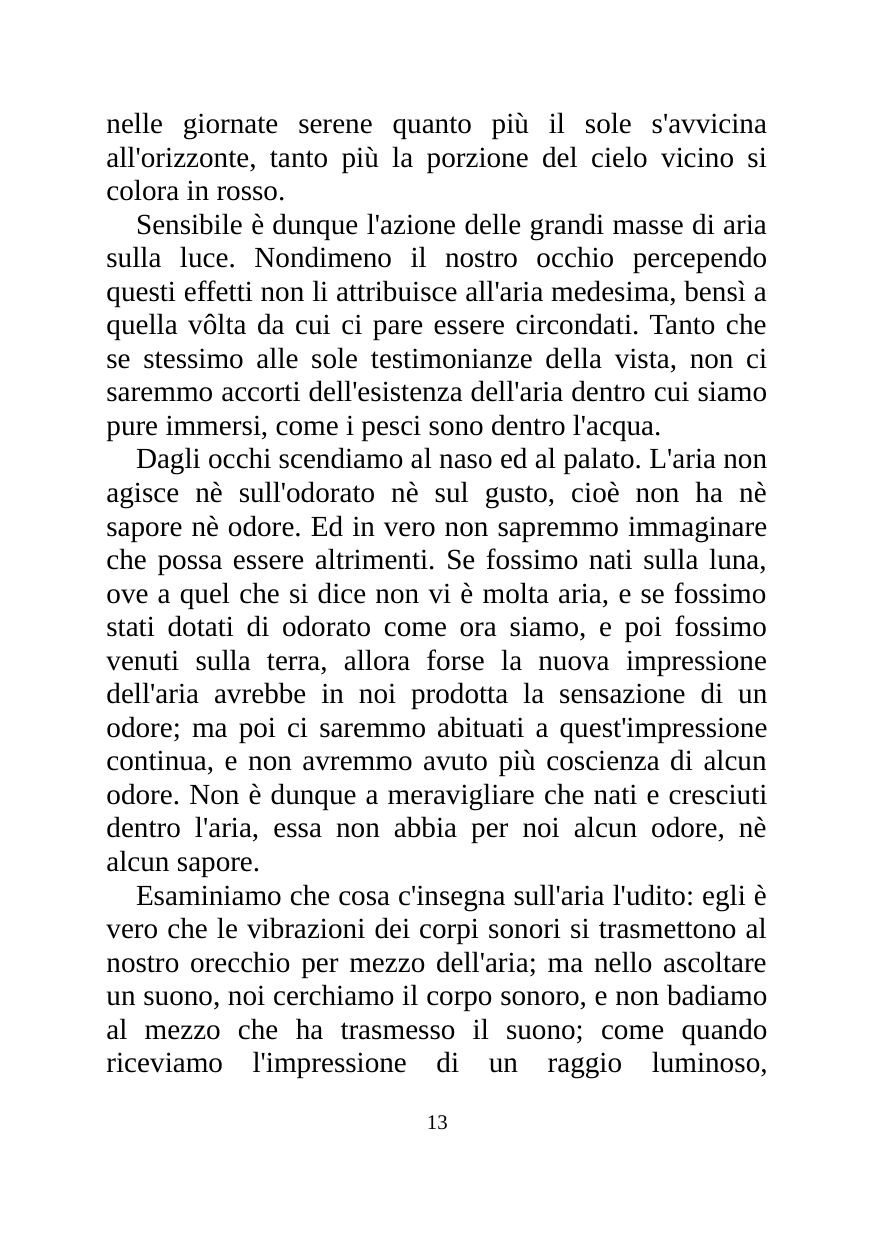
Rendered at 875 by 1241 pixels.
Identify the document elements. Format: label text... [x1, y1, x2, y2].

text nelle giornate serene quanto più il sole s'avvicina all'orizzonte, tanto più la porzione del cielo vicino si colora in rosso. [106, 106, 768, 207]
text Dagli occhi scendiamo al naso ed al palato. L'aria non agisce nè sull'odorato nè sul gusto, cioè non ha nè sapore nè odore. Ed in vero non sapremmo immaginare che possa essere altrimenti. Se fossimo nati sulla luna, ove a quel che si dice non vi è molta aria, e se fossimo stati dotati di odorato come ora siamo, e poi fossimo venuti sulla terra, allora forse la nuova impressione dell'aria avrebbe in noi prodotta la sensazione di un odore; ma poi ci saremmo abituati a quest'impressione continua, e non avremmo avuto più coscienza di alcun odore. Non è dunque a meravigliare che nati e cresciuti dentro l'aria, essa non abbia per noi alcun odore, nè alcun sapore. [106, 442, 768, 878]
text Esaminiamo che cosa c'insegna sull'aria l'udito: egli è vero che le vibrazioni dei corpi sonori si trasmettono al nostro orecchio per mezzo dell'aria; ma nello ascoltare un suono, noi cerchiamo il corpo sonoro, e non badiamo al mezzo che ha trasmesso il suono; come quando riceviamo l'impressione di un raggio luminoso, [106, 878, 768, 1079]
text Sensibile è dunque l'azione delle grandi masse di aria sulla luce. Nondimeno il nostro occhio percependo questi effetti non li attribuisce all'aria medesima, bensì a quella vôlta da cui ci pare essere circondati. Tanto che se stessimo alle sole testimonianze della vista, non ci saremmo accorti dell'esistenza dell'aria dentro cui siamo pure immersi, come i pesci sono dentro l'acqua. [106, 207, 768, 442]
